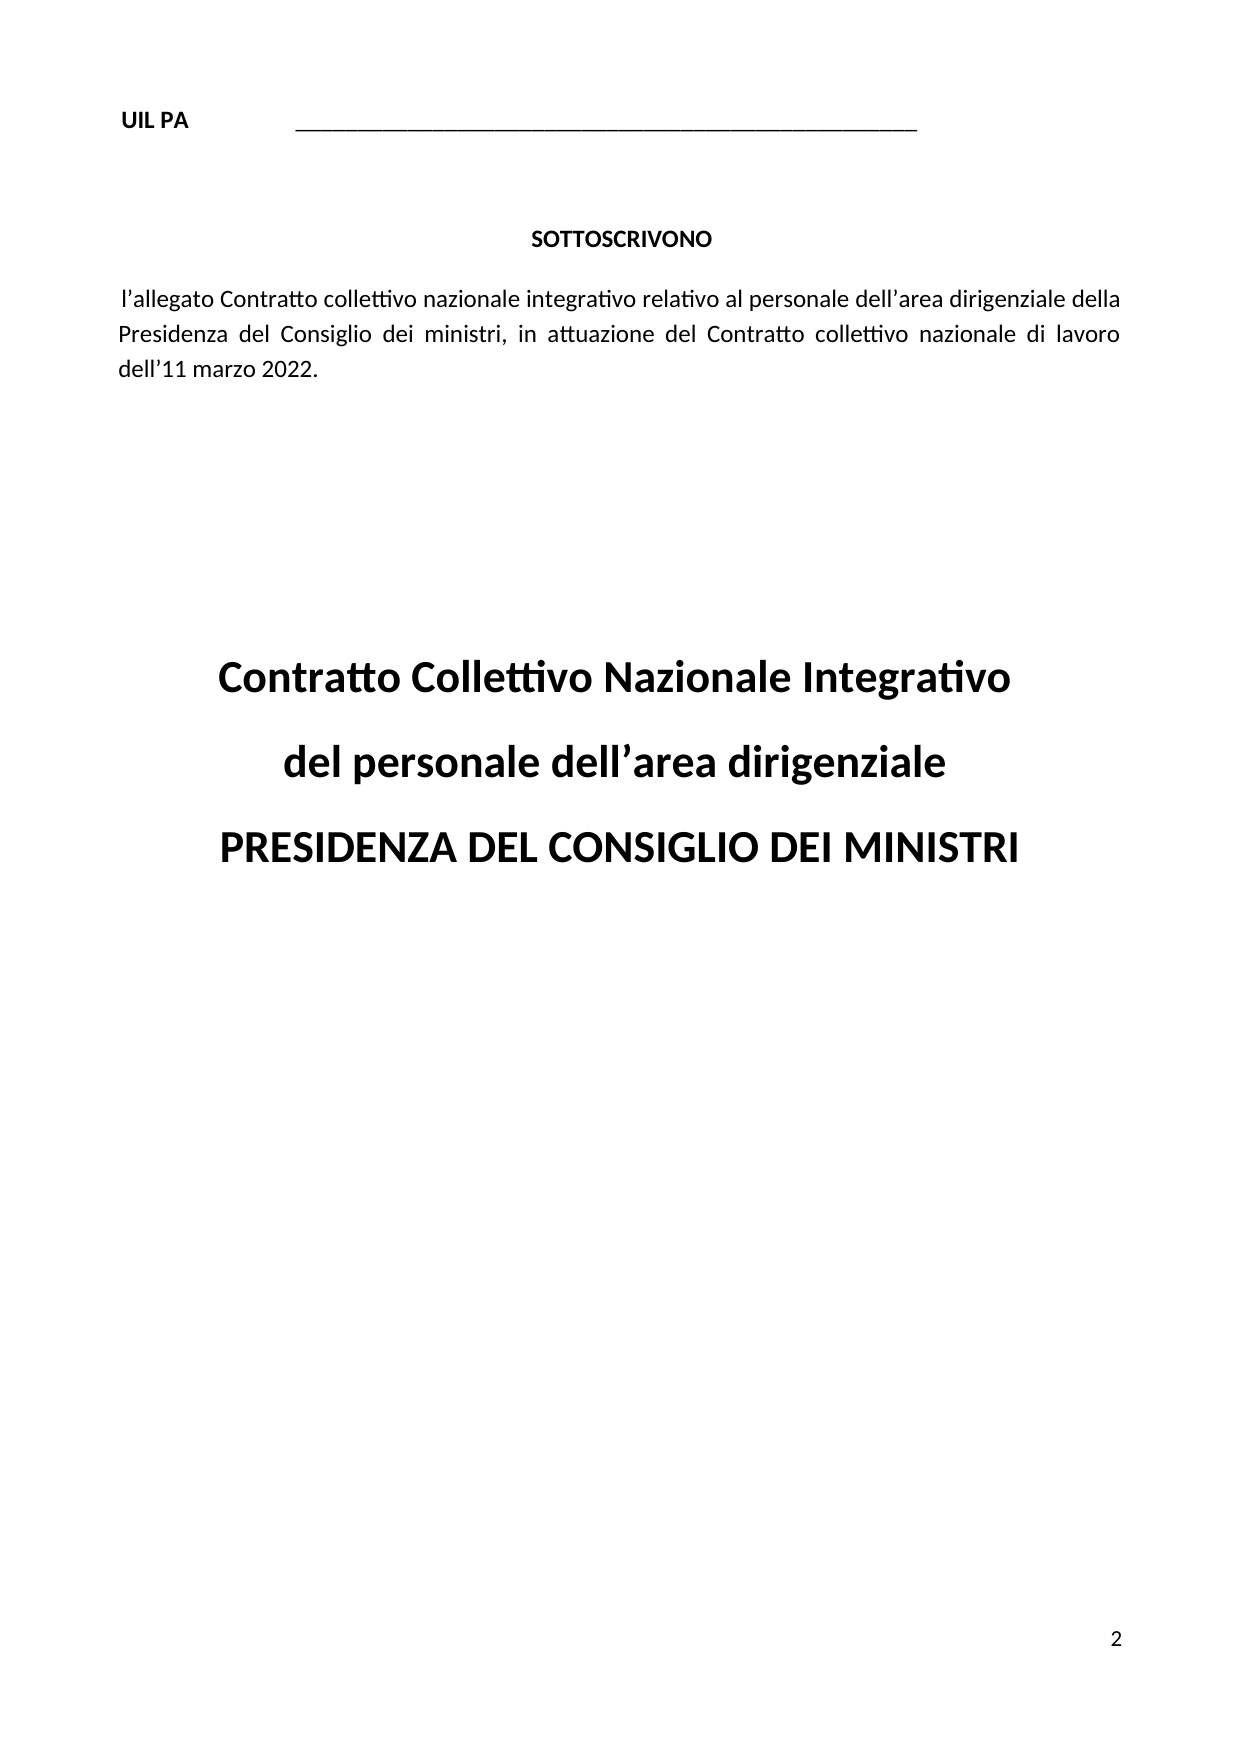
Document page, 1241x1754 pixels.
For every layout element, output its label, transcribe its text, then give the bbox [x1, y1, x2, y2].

text Contratto Collettivo Nazionale Integrativo [118, 648, 1122, 703]
text SOTTOSCRIVONO [118, 223, 1122, 254]
text l’allegato Contratto collettivo nazionale integrativo relativo al personale dell’area dirigenziale della Presidenza del Consiglio dei ministri, in attuazione del Contratto collettivo nazionale di lavoro dell’11 marzo 2022. [118, 283, 1122, 384]
text UIL PA __________________________________________________ [118, 104, 1122, 134]
text del personale dell’area dirigenziale [118, 733, 1122, 789]
text PRESIDENZA DEL CONSIGLIO DEI MINISTRI [118, 818, 1122, 874]
